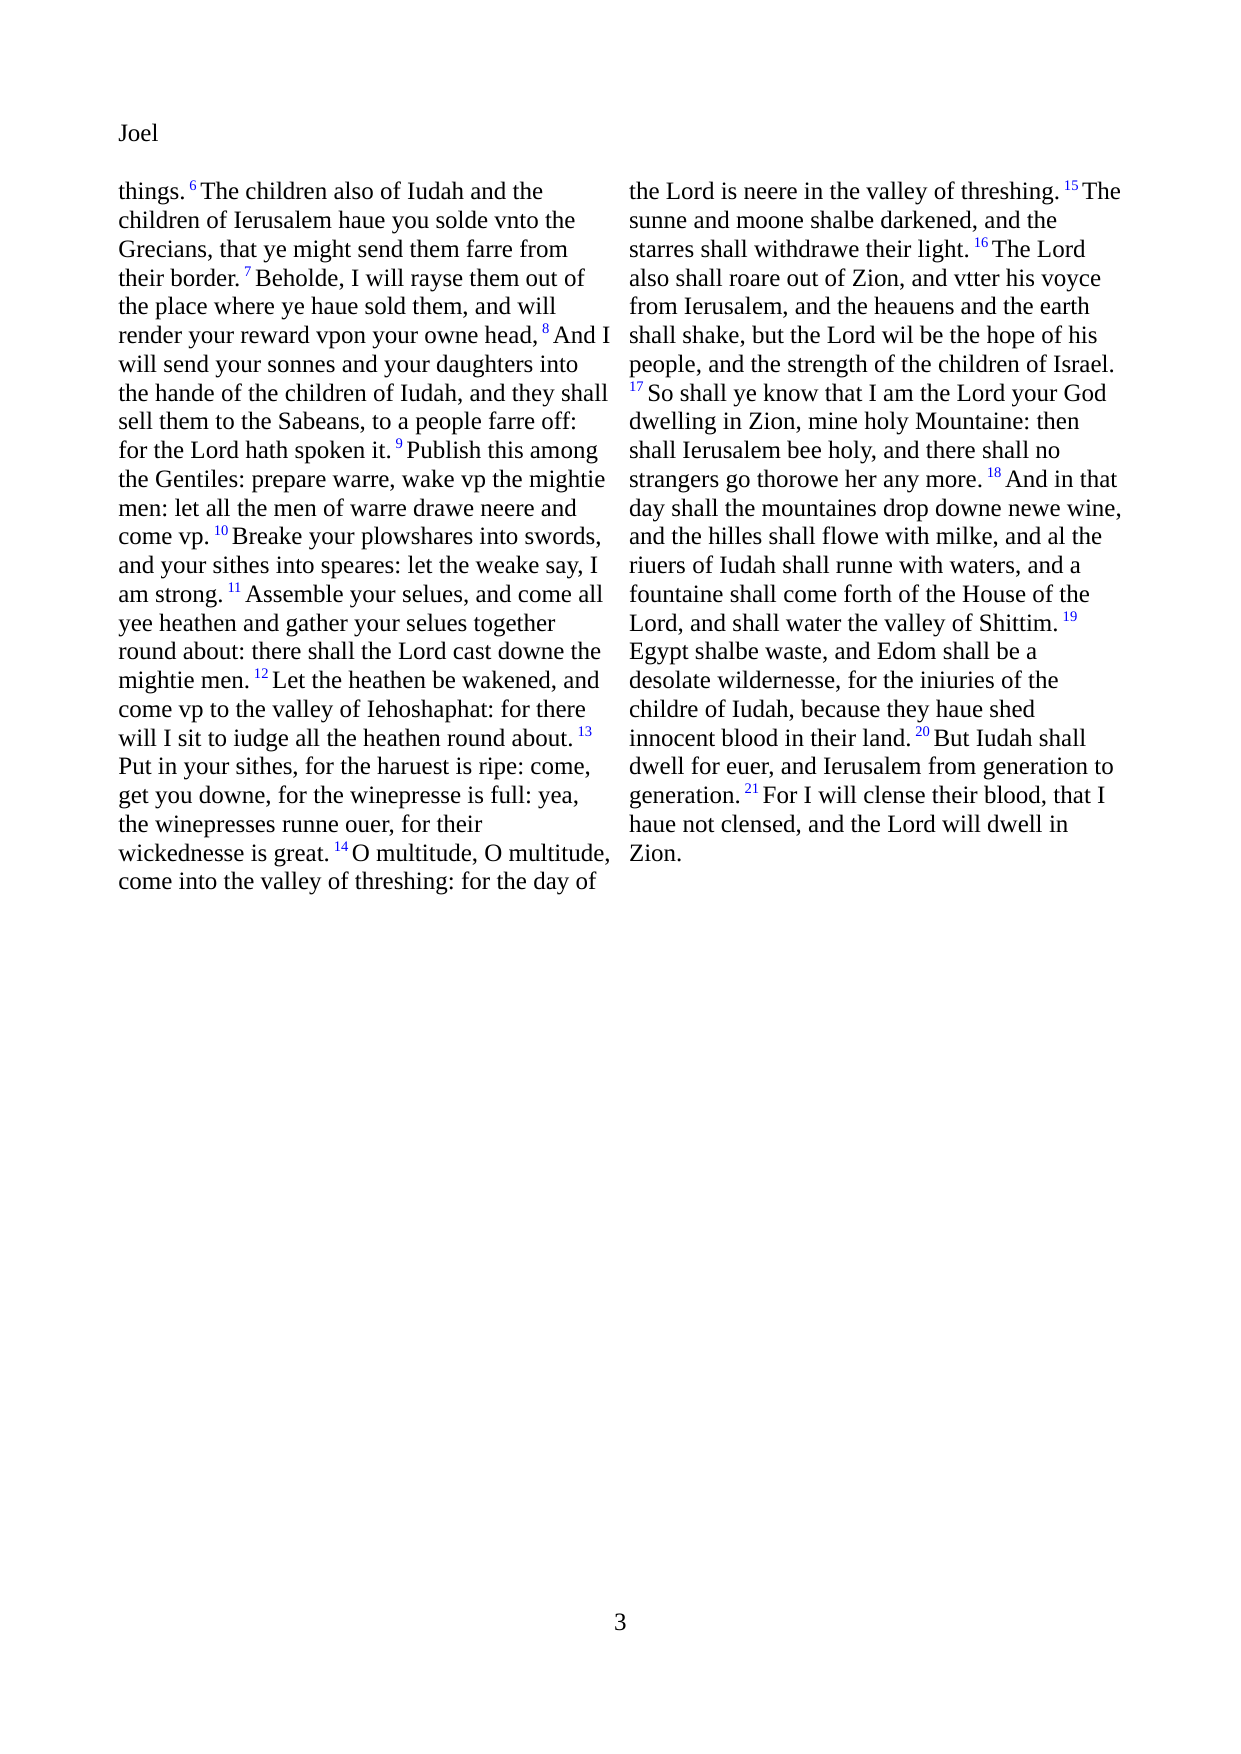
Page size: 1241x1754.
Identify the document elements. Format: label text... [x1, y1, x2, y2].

text things. 6 The children also of Iudah and the children of Ierusalem haue you solde vnto the Grecians, that ye might send them farre from their border. 7 Beholde, I will rayse them out of the place where ye haue sold them, and will render your reward vpon your owne head, 8 And I will send your sonnes and your daughters into the hande of the children of Iudah, and they shall sell them to the Sabeans, to a people farre off: for the Lord hath spoken it. 9 Publish this among the Gentiles: prepare warre, wake vp the mightie men: let all the men of warre drawe neere and come vp. 10 Breake your plowshares into swords, and your sithes into speares: let the weake say, I am strong. 11 Assemble your selues, and come all yee heathen and gather your selues together round about: there shall the Lord cast downe the mightie men. 12 Let the heathen be wakened, and come vp to the valley of Iehoshaphat: for there will I sit to iudge all the heathen round about. 13 Put in your sithes, for the haruest is ripe: come, get you downe, for the winepresse is full: yea, the winepresses runne ouer, for their wickednesse is great. 14 O multitude, O multitude, come into the valley of threshing: for the day of [118, 176, 611, 895]
text the Lord is neere in the valley of threshing. 15 The sunne and moone shalbe darkened, and the starres shall withdrawe their light. 16 The Lord also shall roare out of Zion, and vtter his voyce from Ierusalem, and the heauens and the earth shall shake, but the Lord wil be the hope of his people, and the strength of the children of Israel. 17 So shall ye know that I am the Lord your God dwelling in Zion, mine holy Mountaine: then shall Ierusalem bee holy, and there shall no strangers go thorowe her any more. 18 And in that day shall the mountaines drop downe newe wine, and the hilles shall flowe with milke, and al the riuers of Iudah shall runne with waters, and a fountaine shall come forth of the House of the Lord, and shall water the valley of Shittim. 19 Egypt shalbe waste, and Edom shall be a desolate wildernesse, for the iniuries of the childre of Iudah, because they haue shed innocent blood in their land. 20 But Iudah shall dwell for euer, and Ierusalem from generation to generation. 21 For I will clense their blood, that I haue not clensed, and the Lord will dwell in Zion. [629, 176, 1122, 866]
